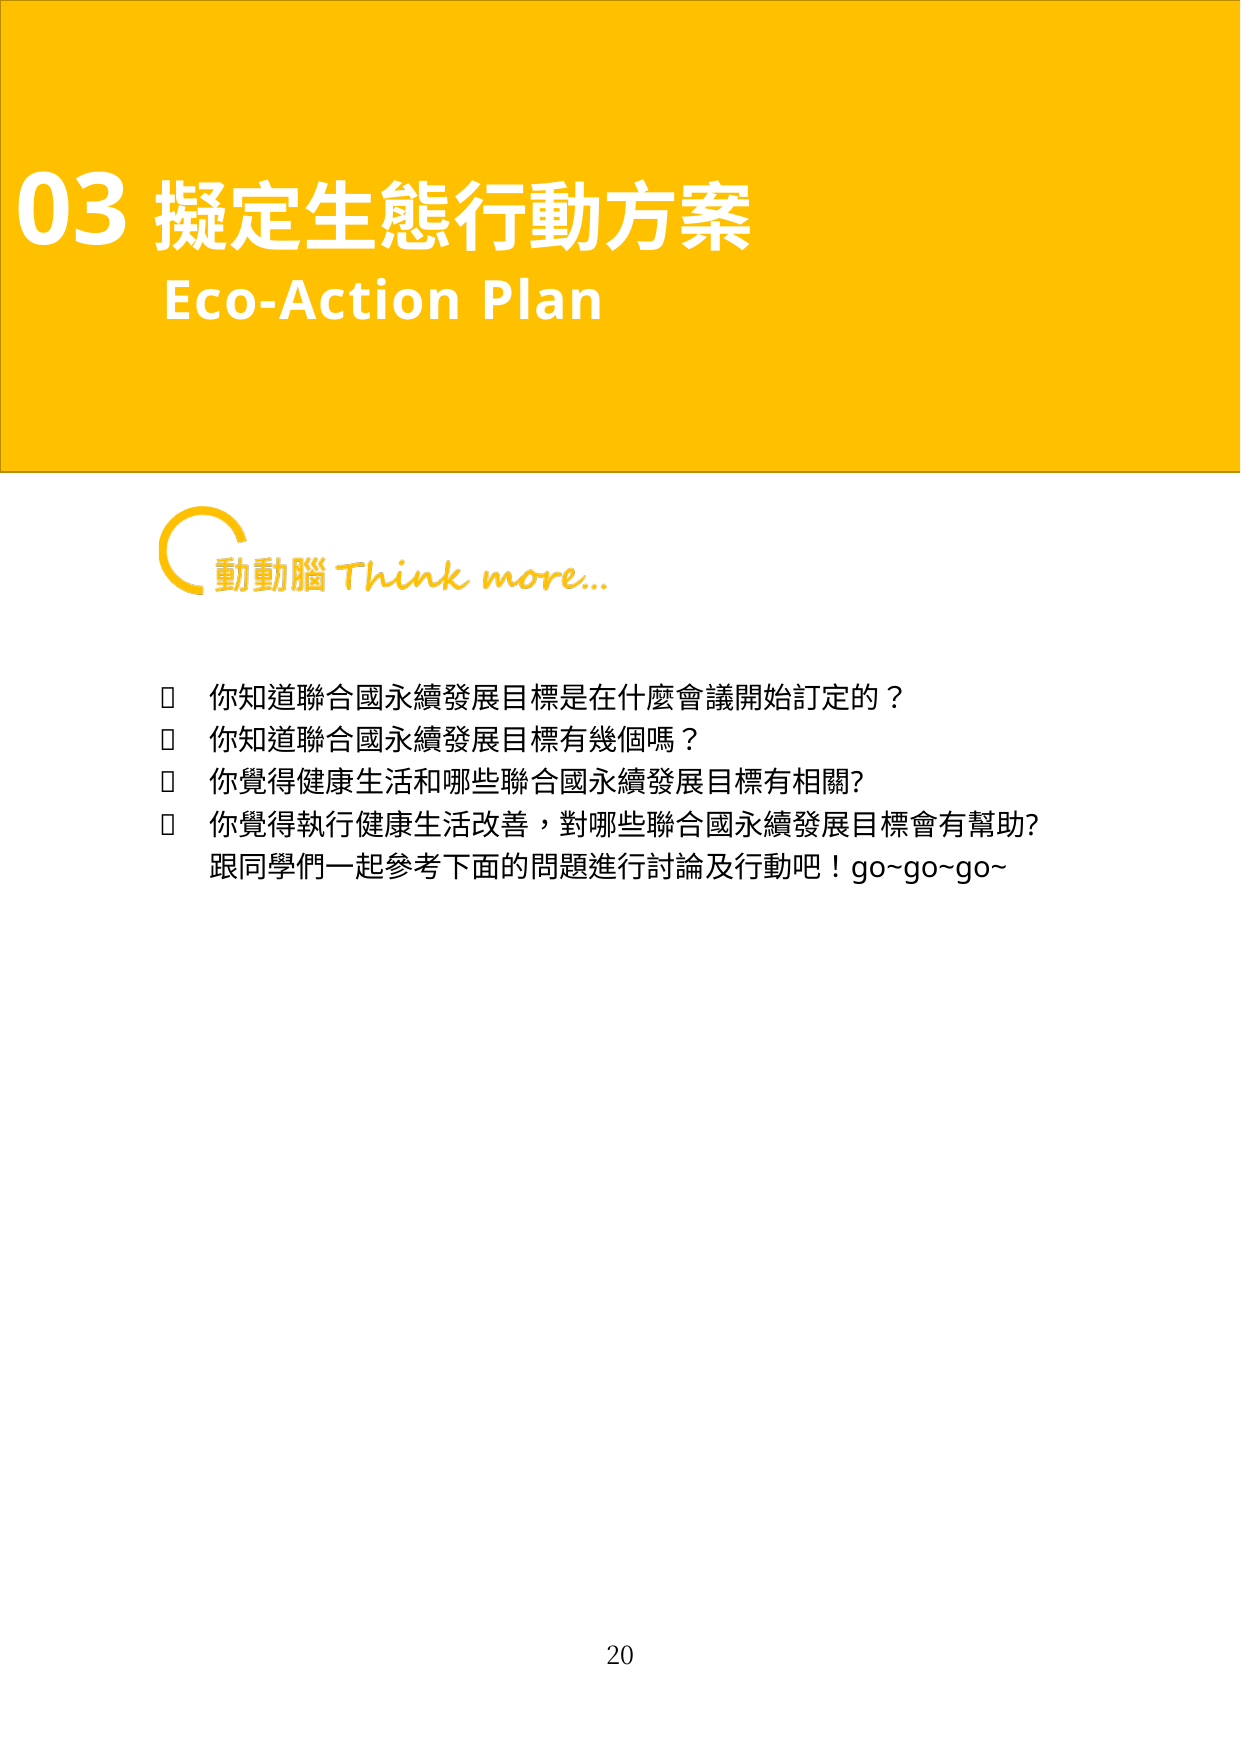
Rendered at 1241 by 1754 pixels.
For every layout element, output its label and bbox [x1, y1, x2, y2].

table_header [148, 506, 1091, 602]
